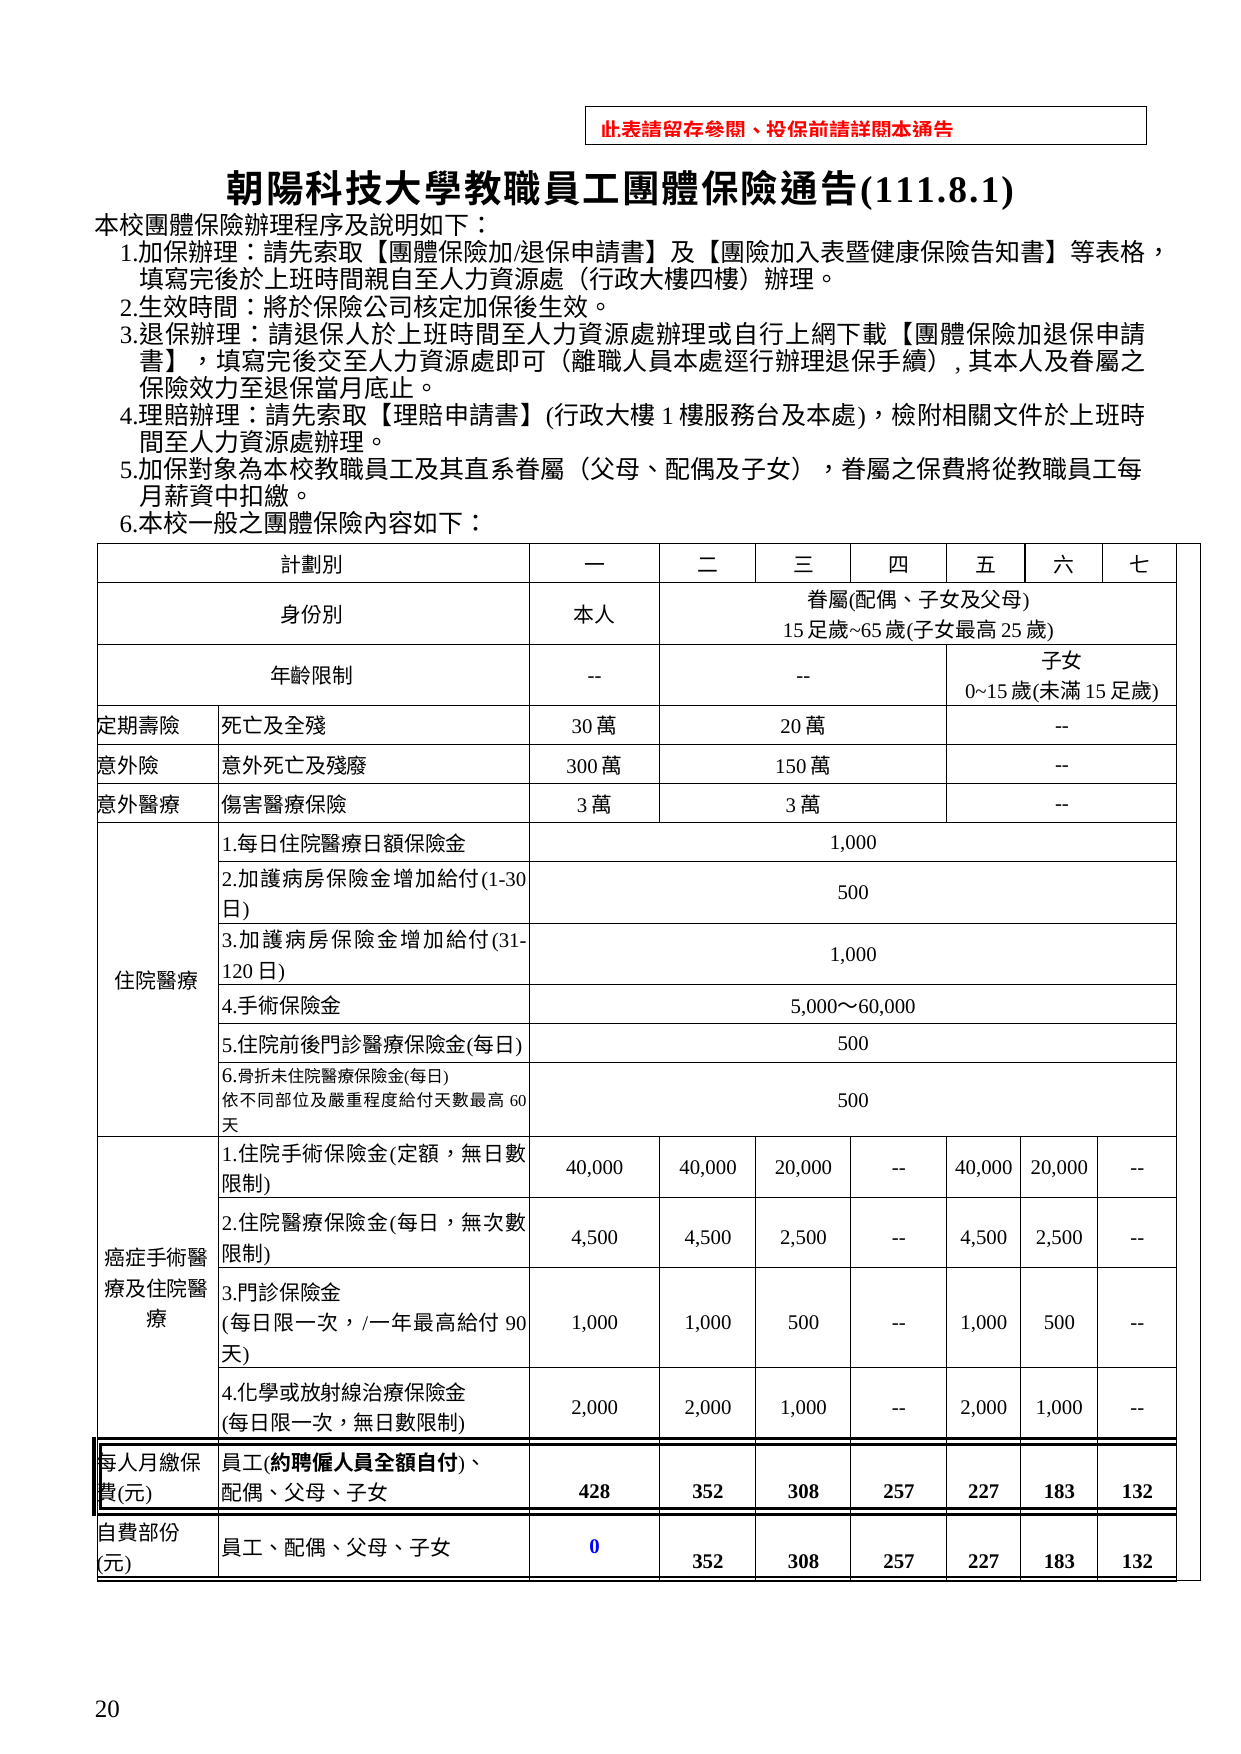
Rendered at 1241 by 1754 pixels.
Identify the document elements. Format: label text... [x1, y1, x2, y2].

table_cell 傷害醫療保險 [219, 784, 529, 822]
table_cell 30萬 [530, 706, 659, 744]
table_cell 1,000 [660, 1268, 755, 1367]
text 5.加保對象為本校教職員工及其直系眷屬（父母、配偶及子女），眷屬之保費將從教職員工每月薪資中扣繳。 [119, 457, 1146, 511]
table_cell 3萬 [660, 784, 946, 822]
table_cell 150萬 [660, 745, 946, 783]
table_cell -- [1098, 1198, 1176, 1267]
table_cell 227 [947, 1516, 1020, 1576]
table_cell 308 [756, 1446, 850, 1507]
table_cell 4,500 [530, 1198, 659, 1267]
table_cell -- [851, 1268, 946, 1367]
table_cell 2,000 [530, 1368, 659, 1437]
table_cell 子女 0~15歲(未滿15足歲) [947, 645, 1176, 705]
table_cell -- [530, 645, 659, 705]
table_cell 352 [660, 1446, 755, 1507]
table_cell 死亡及全殘 [219, 706, 529, 744]
table_header 一 [530, 544, 659, 582]
text 6.本校一般之團體保險內容如下： [119, 511, 1146, 538]
table_cell 3.加護病房保險金增加給付(31-120日) [219, 924, 529, 984]
table_cell 0 [530, 1516, 659, 1576]
table_cell 500 [756, 1268, 850, 1367]
table_cell -- [1098, 1368, 1176, 1437]
table_cell 自費部份 (元) [98, 1516, 218, 1576]
table_cell 身份別 [98, 583, 529, 643]
table_header 計劃別 [98, 544, 529, 582]
table_cell 500 [530, 862, 1176, 923]
table_cell 1.住院手術保險金(定額，無日數限制) [219, 1137, 529, 1197]
table_cell 40,000 [660, 1137, 755, 1197]
table_header 四 [851, 544, 946, 582]
table_cell 癌症手術醫療及住院醫療 [98, 1137, 218, 1437]
table_cell 1,000 [530, 924, 1176, 984]
table_cell 2.住院醫療保險金(每日，無次數限制) [219, 1198, 529, 1267]
table_cell 500 [530, 1024, 1176, 1062]
table_cell 2.加護病房保險金增加給付(1-30日) [219, 862, 529, 923]
text 此表請留存參閱、投保前請詳閱本通告 [600, 114, 1131, 137]
text 本校團體保險辦理程序及說明如下： [94, 213, 1146, 240]
text 1.加保辦理：請先索取【團體保險加/退保申請書】及【團險加入表暨健康保險告知書】等表格，填寫完後於上班時間親自至人力資源處（行政大樓四樓）辦理。 [119, 240, 1146, 294]
table_cell 員工(約聘僱人員全額自付)、 配偶、父母、子女 [219, 1446, 529, 1507]
table_header 七 [1103, 544, 1176, 582]
table_cell 4,500 [947, 1198, 1020, 1267]
table_cell 4,500 [660, 1198, 755, 1267]
table_header 三 [756, 544, 850, 582]
table_cell 1,000 [530, 1268, 659, 1367]
table_cell 20萬 [660, 706, 946, 744]
table_cell -- [1098, 1268, 1176, 1367]
table_cell 1,000 [756, 1368, 850, 1437]
table_cell 3萬 [530, 784, 659, 822]
table_header 六 [1026, 544, 1102, 582]
table_header 二 [660, 544, 755, 582]
text 2.生效時間：將於保險公司核定加保後生效。 [119, 294, 1146, 321]
table_cell 5,000～60,000 [530, 985, 1176, 1023]
table_cell -- [947, 745, 1176, 783]
table_header 五 [947, 544, 1024, 582]
table_cell 352 [660, 1516, 755, 1576]
table_cell 308 [756, 1516, 850, 1576]
table_cell 227 [947, 1446, 1020, 1507]
table_cell 6.骨折未住院醫療保險金(每日) 依不同部位及嚴重程度給付天數最高60天 [219, 1063, 529, 1136]
table_cell -- [851, 1137, 946, 1197]
table_cell 2,000 [660, 1368, 755, 1437]
table_cell 每人月繳保費(元) [98, 1440, 218, 1458]
table_cell 20,000 [756, 1137, 850, 1197]
table_cell 年齡限制 [98, 645, 529, 705]
table_cell -- [947, 784, 1176, 822]
table_cell -- [851, 1198, 946, 1267]
table_cell 132 [1098, 1446, 1176, 1507]
table_cell 住院醫療 [98, 823, 218, 1136]
table_cell 428 [530, 1446, 659, 1507]
table_cell 意外險 [98, 745, 218, 783]
table_cell 2,500 [756, 1198, 850, 1267]
table_cell 2,000 [947, 1368, 1020, 1437]
table_cell 1,000 [947, 1268, 1020, 1367]
table_cell 183 [1021, 1446, 1097, 1507]
table_cell -- [947, 706, 1176, 744]
table_cell 132 [1098, 1516, 1176, 1576]
table_cell -- [1098, 1137, 1176, 1197]
table_cell 257 [851, 1446, 946, 1507]
table_cell 40,000 [947, 1137, 1020, 1197]
table_cell -- [851, 1368, 946, 1437]
table_cell 意外死亡及殘廢 [219, 745, 529, 783]
table_cell 自費部份 (元) [98, 1507, 218, 1513]
table_cell 定期壽險 [98, 706, 218, 744]
table_cell 每人月繳保費(元) [102, 1446, 218, 1507]
table_cell 意外醫療 [98, 784, 218, 822]
table_cell 300萬 [530, 745, 659, 783]
table_cell 本人 [530, 583, 659, 643]
table_cell 員工、配偶、父母、子女 [219, 1516, 529, 1576]
table_cell 3.門診保險金 (每日限一次，/一年最高給付90天) [219, 1268, 529, 1367]
table_cell 183 [1021, 1516, 1097, 1576]
table_cell 1.每日住院醫療日額保險金 [219, 823, 529, 861]
table_cell 4.手術保險金 [219, 985, 529, 1023]
table_cell 1,000 [530, 823, 1176, 861]
text 4.理賠辦理：請先索取【理賠申請書】(行政大樓1樓服務台及本處)，檢附相關文件於上班時間至人力資源處辦理。 [119, 403, 1146, 457]
table_cell 40,000 [530, 1137, 659, 1197]
table_cell 2,500 [1021, 1198, 1097, 1267]
table_cell 257 [851, 1516, 946, 1576]
table_cell -- [660, 645, 946, 705]
table_cell 1,000 [1021, 1368, 1097, 1437]
table_cell 眷屬(配偶、子女及父母) 15足歲~65歲(子女最高25歲) [660, 583, 1176, 643]
table_cell 500 [530, 1063, 1176, 1136]
table_cell 5.住院前後門診醫療保險金(每日) [219, 1024, 529, 1062]
table_cell 20,000 [1021, 1137, 1097, 1197]
text 朝陽科技大學教職員工團體保險通告(111.8.1) [94, 159, 1146, 213]
table_cell 4.化學或放射線治療保險金 (每日限一次，無日數限制) [219, 1368, 529, 1437]
table_cell 500 [1021, 1268, 1097, 1367]
text 3.退保辦理：請退保人於上班時間至人力資源處辦理或自行上網下載【團體保險加退保申請書】，填寫完後交至人力資源處即可（離職人員本處逕行辦理退保手續）, 其本人及眷屬之保險效力至退保當月底止。 [119, 321, 1146, 403]
